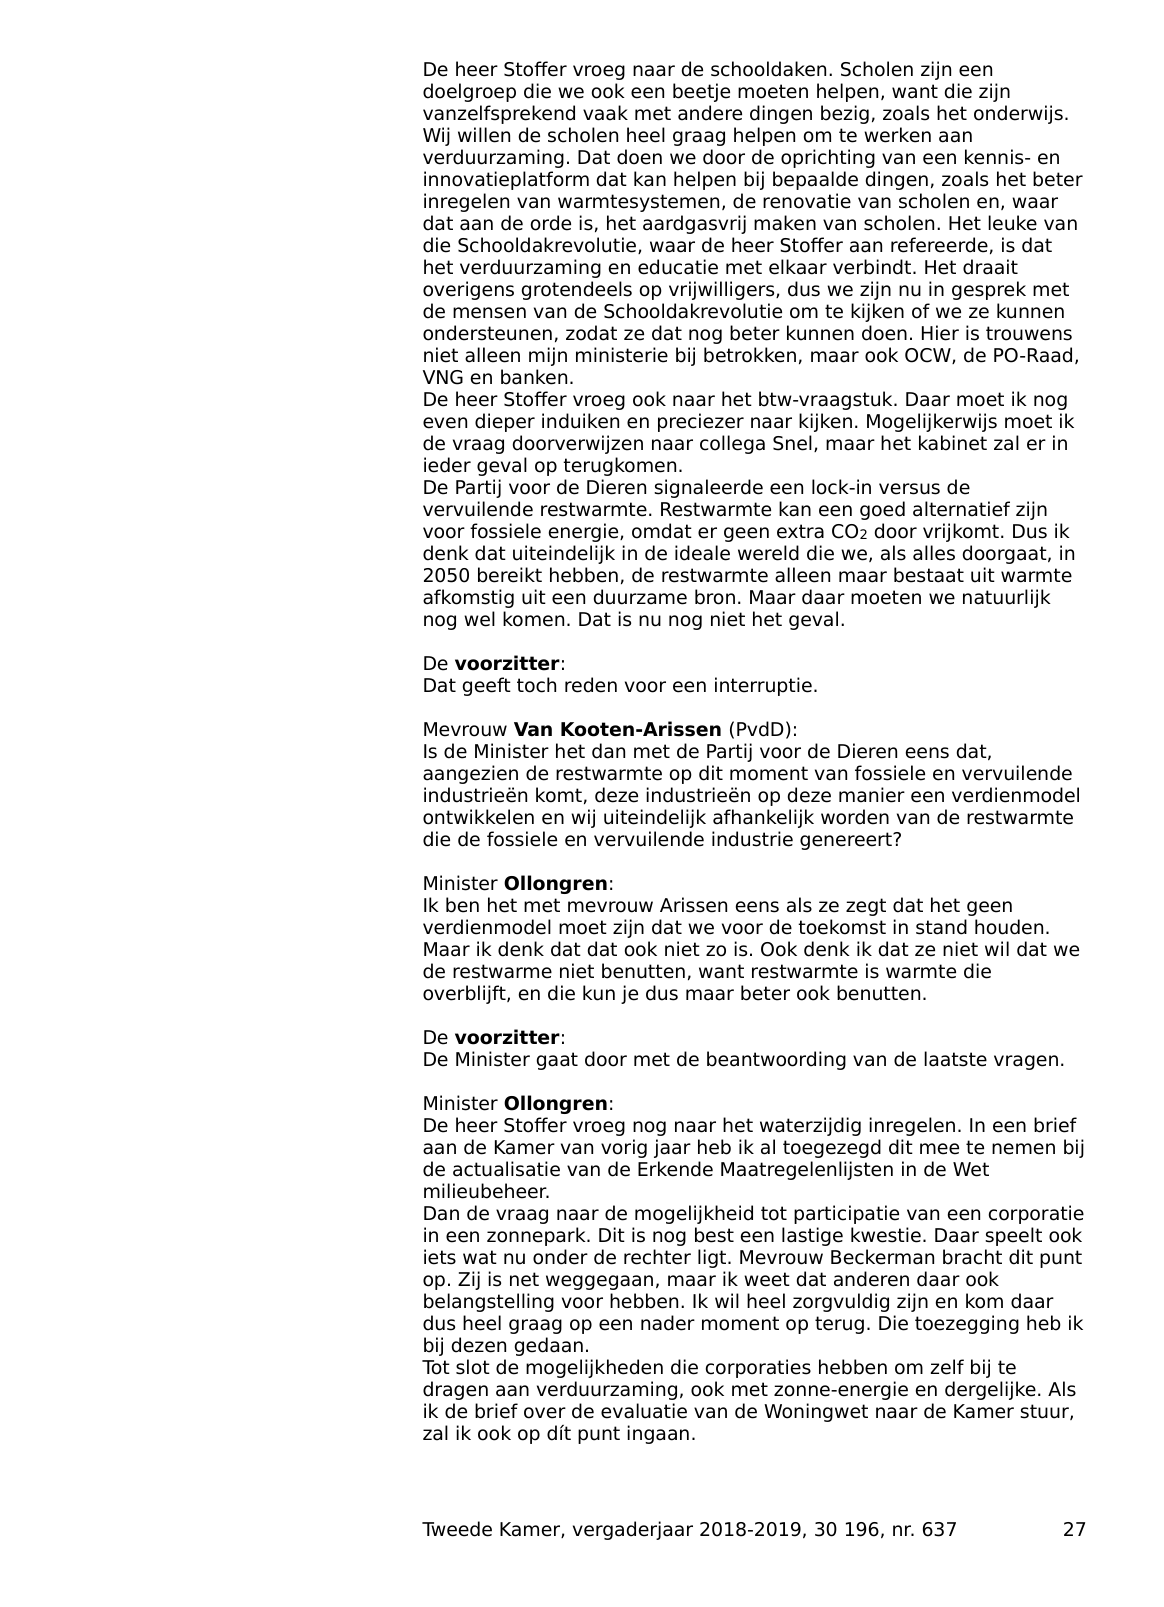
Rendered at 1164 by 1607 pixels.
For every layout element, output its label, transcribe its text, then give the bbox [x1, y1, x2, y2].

text Tot slot de mogelijkheden die corporaties hebben om zelf bij te dragen aan verduurzaming, ook met zonne-energie en dergelijke. Als ik de brief over de evaluatie van de Woningwet naar de Kamer stuur, zal ik ook op dít punt ingaan. [422, 1357, 1087, 1445]
text De voorzitter: [422, 1027, 1087, 1049]
text De heer Stoffer vroeg nog naar het waterzijdig inregelen. In een brief aan de Kamer van vorig jaar heb ik al toegezegd dit mee te nemen bij de actualisatie van de Erkende Maatregelenlijsten in de Wet milieubeheer. [422, 1115, 1087, 1203]
text Mevrouw Van Kooten-Arissen (PvdD): [422, 719, 1087, 741]
text De voorzitter: [422, 653, 1087, 675]
text De Minister gaat door met de beantwoording van de laatste vragen. [422, 1049, 1087, 1071]
text Dan de vraag naar de mogelijkheid tot participatie van een corporatie in een zonnepark. Dit is nog best een lastige kwestie. Daar speelt ook iets wat nu onder de rechter ligt. Mevrouw Beckerman bracht dit punt op. Zij is net weggegaan, maar ik weet dat anderen daar ook belangstelling voor hebben. Ik wil heel zorgvuldig zijn en kom daar dus heel graag op een nader moment op terug. Die toezegging heb ik bij dezen gedaan. [422, 1203, 1087, 1357]
text Minister Ollongren: [422, 873, 1087, 895]
text De heer Stoffer vroeg ook naar het btw-vraagstuk. Daar moet ik nog even dieper induiken en preciezer naar kijken. Mogelijkerwijs moet ik de vraag doorverwijzen naar collega Snel, maar het kabinet zal er in ieder geval op terugkomen. [422, 389, 1087, 477]
text Is de Minister het dan met de Partij voor de Dieren eens dat, aangezien de restwarmte op dit moment van fossiele en vervuilende industrieën komt, deze industrieën op deze manier een verdienmodel ontwikkelen en wij uiteindelijk afhankelijk worden van de restwarmte die de fossiele en vervuilende industrie genereert? [422, 741, 1087, 851]
text Ik ben het met mevrouw Arissen eens als ze zegt dat het geen verdienmodel moet zijn dat we voor de toekomst in stand houden. Maar ik denk dat dat ook niet zo is. Ook denk ik dat ze niet wil dat we de restwarme niet benutten, want restwarmte is warmte die overblijft, en die kun je dus maar beter ook benutten. [422, 895, 1087, 1005]
text De heer Stoffer vroeg naar de schooldaken. Scholen zijn een doelgroep die we ook een beetje moeten helpen, want die zijn vanzelfsprekend vaak met andere dingen bezig, zoals het onderwijs. Wij willen de scholen heel graag helpen om te werken aan verduurzaming. Dat doen we door de oprichting van een kennis- en innovatieplatform dat kan helpen bij bepaalde dingen, zoals het beter inregelen van warmtesystemen, de renovatie van scholen en, waar dat aan de orde is, het aardgasvrij maken van scholen. Het leuke van die Schooldakrevolutie, waar de heer Stoffer aan refereerde, is dat het verduurzaming en educatie met elkaar verbindt. Het draait overigens grotendeels op vrijwilligers, dus we zijn nu in gesprek met de mensen van de Schooldakrevolutie om te kijken of we ze kunnen ondersteunen, zodat ze dat nog beter kunnen doen. Hier is trouwens niet alleen mijn ministerie bij betrokken, maar ook OCW, de PO-Raad, VNG en banken. [422, 59, 1087, 389]
text Dat geeft toch reden voor een interruptie. [422, 675, 1087, 697]
text Minister Ollongren: [422, 1093, 1087, 1115]
text De Partij voor de Dieren signaleerde een lock-in versus de vervuilende restwarmte. Restwarmte kan een goed alternatief zijn voor fossiele energie, omdat er geen extra CO2 door vrijkomt. Dus ik denk dat uiteindelijk in de ideale wereld die we, als alles doorgaat, in 2050 bereikt hebben, de restwarmte alleen maar bestaat uit warmte afkomstig uit een duurzame bron. Maar daar moeten we natuurlijk nog wel komen. Dat is nu nog niet het geval. [422, 477, 1087, 631]
